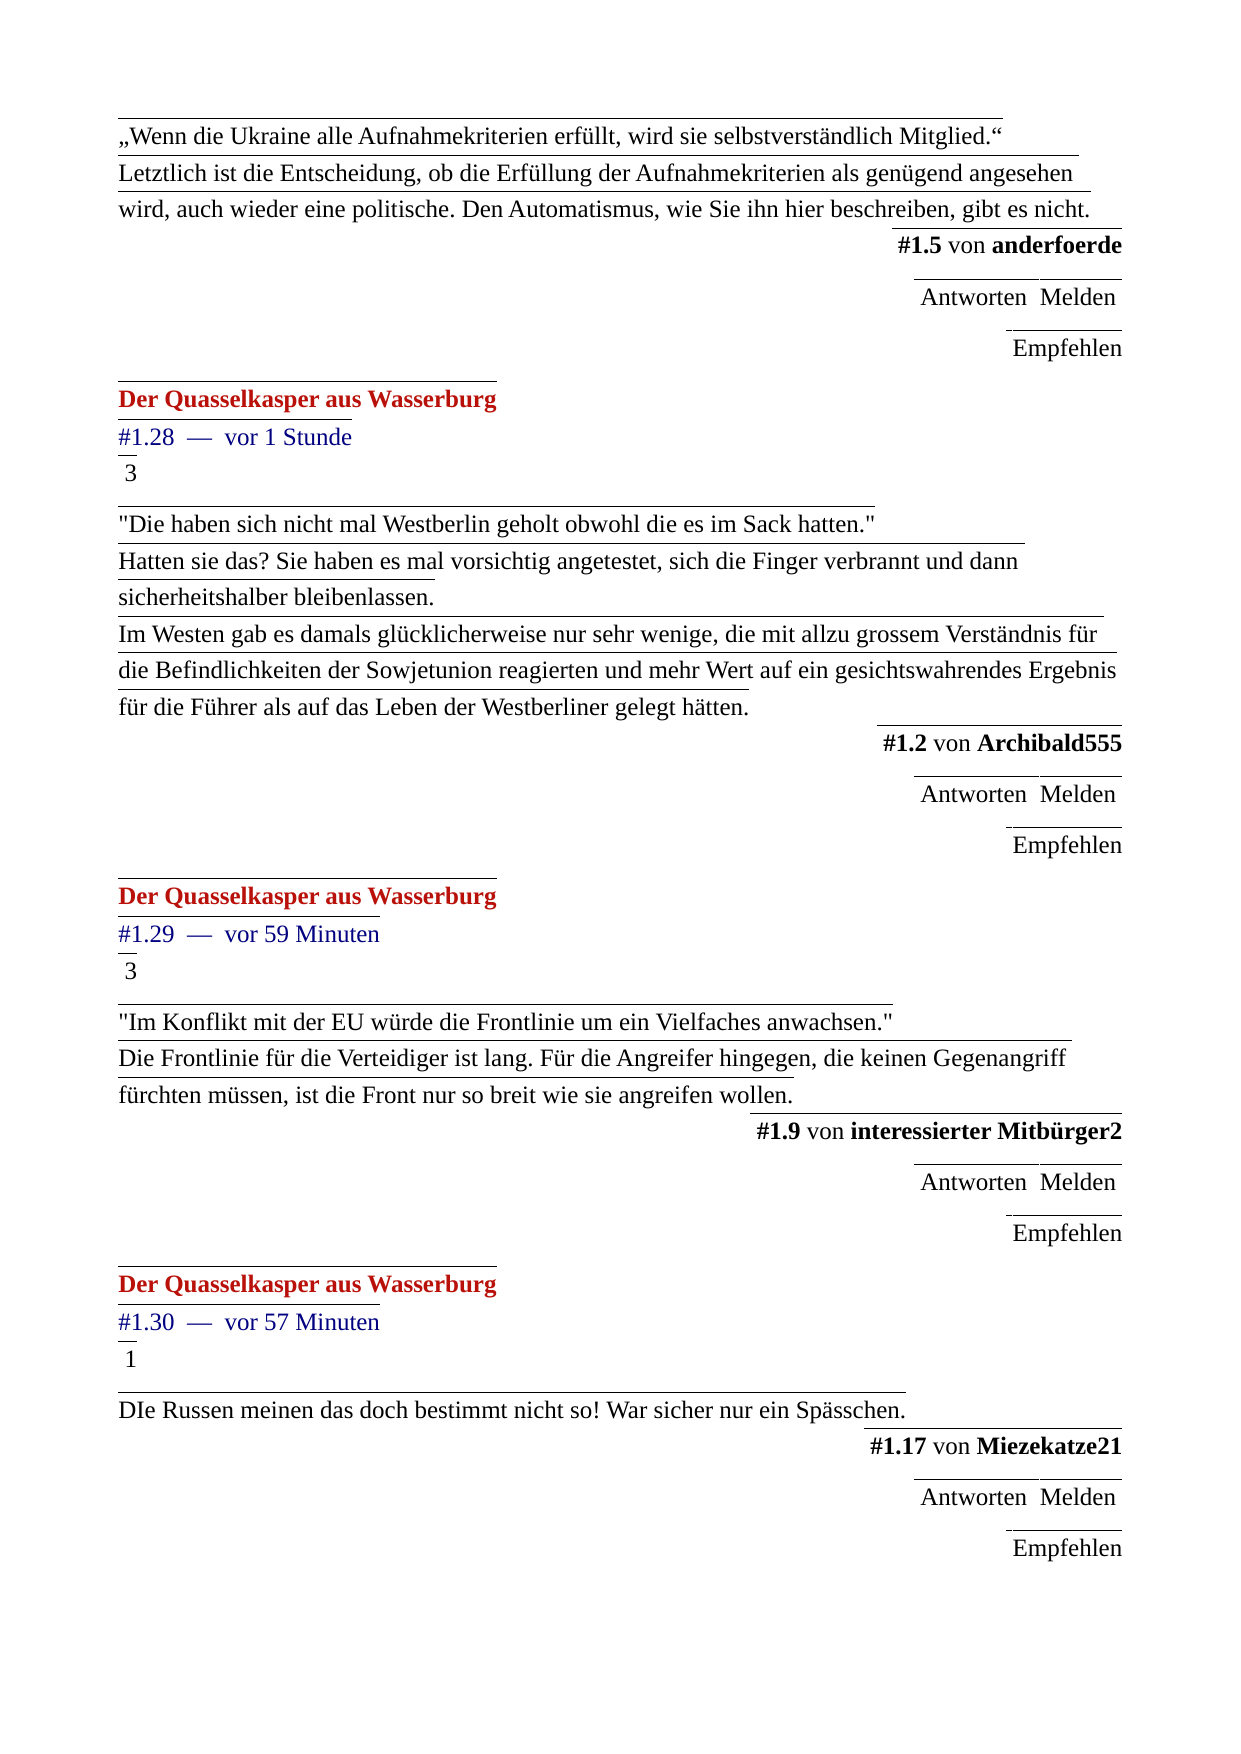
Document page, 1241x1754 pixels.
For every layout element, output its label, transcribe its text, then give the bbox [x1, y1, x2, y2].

text "Die haben sich nicht mal Westberlin geholt obwohl die es im Sack hatten." [118, 506, 1122, 538]
text Hatten sie das? Sie haben es mal vorsichtig angetestet, sich die Finger verbrannt und dann sicherheitshalber bleibenlassen. [118, 543, 1122, 611]
text DIe Russen meinen das doch bestimmt nicht so! War sicher nur ein Spässchen. [118, 1392, 1122, 1424]
text #1.5 von anderfoerde [118, 227, 1122, 259]
text #1.28 — vor 1 Stunde [118, 419, 1122, 451]
text Im Westen gab es damals glücklicherweise nur sehr wenige, die mit allzu grossem Verständnis für die Befindlichkeiten der Sowjetunion reagierten und mehr Wert auf ein gesichtswahrendes Ergebnis für die Führer als auf das Leben der Westberliner gelegt hätten. [118, 616, 1122, 720]
text #1.2 von Archibald555 [118, 725, 1122, 757]
text "Im Konflikt mit der EU würde die Frontlinie um ein Vielfaches anwachsen." [118, 1004, 1122, 1036]
text Antworten Melden [118, 1479, 1122, 1511]
text #1.17 von Miezekatze21 [118, 1428, 1122, 1460]
text Empfehlen [118, 1530, 1122, 1562]
text Antworten Melden [118, 1164, 1122, 1196]
text Empfehlen [118, 1215, 1122, 1247]
text Empfehlen [118, 827, 1122, 859]
text Empfehlen [118, 329, 1122, 361]
text #1.29 — vor 59 Minuten [118, 916, 1122, 948]
text 1 [118, 1341, 1122, 1373]
text Antworten Melden [118, 278, 1122, 310]
text #1.9 von interessierter Mitbürger2 [118, 1113, 1122, 1145]
subtitle Der Quasselkasper aus Wasserburg [118, 381, 1122, 412]
subtitle Der Quasselkasper aus Wasserburg [118, 1266, 1122, 1298]
text Antworten Melden [118, 776, 1122, 808]
text „Wenn die Ukraine alle Aufnahmekriterien erfüllt, wird sie selbstverständlich Mitglied.“ Letztlich ist die Entscheidung, ob die Erfüllung der Aufnahmekriterien als genügend angesehen wird, auch wieder eine politische. Den Automatismus, wie Sie ihn hier beschreiben, gibt es nicht. [118, 118, 1122, 223]
subtitle Der Quasselkasper aus Wasserburg [118, 878, 1122, 910]
text 3 [118, 455, 1122, 487]
text #1.30 — vor 57 Minuten [118, 1304, 1122, 1336]
text Die Frontlinie für die Verteidiger ist lang. Für die Angreifer hingegen, die keinen Gegenangriff fürchten müssen, ist die Front nur so breit wie sie angreifen wollen. [118, 1040, 1122, 1108]
text 3 [118, 953, 1122, 984]
